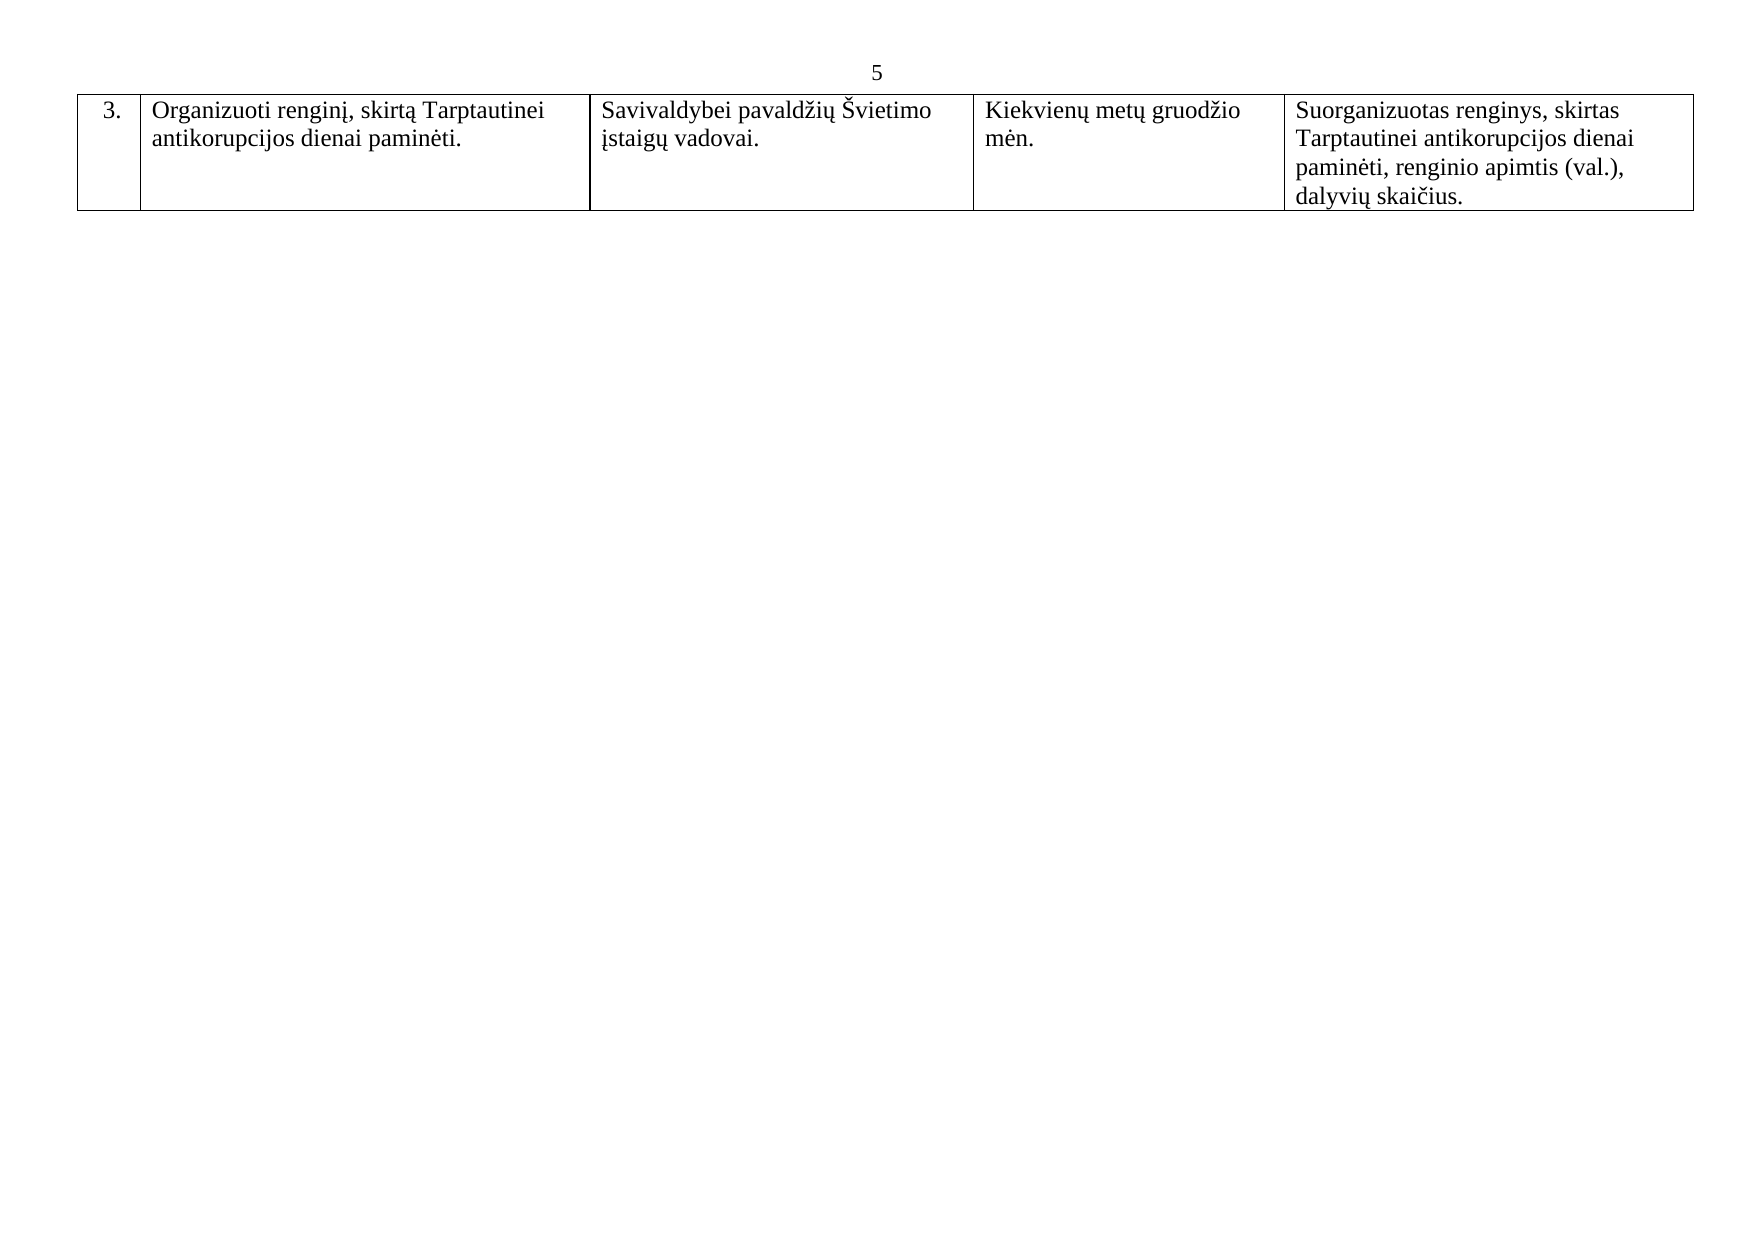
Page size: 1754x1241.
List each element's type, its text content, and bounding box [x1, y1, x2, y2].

table_cell 3. [78, 95, 140, 210]
table_cell Savivaldybei pavaldžių Švietimo įstaigų vadovai. [591, 95, 973, 210]
table_cell Kiekvienų metų gruodžio mėn. [974, 95, 1284, 210]
table_cell Suorganizuotas renginys, skirtas Tarptautinei antikorupcijos dienai paminėti, renginio apimtis (val.), dalyvių skaičius. [1285, 95, 1693, 210]
table_cell Organizuoti renginį, skirtą Tarptautinei antikorupcijos dienai paminėti. [141, 95, 589, 210]
